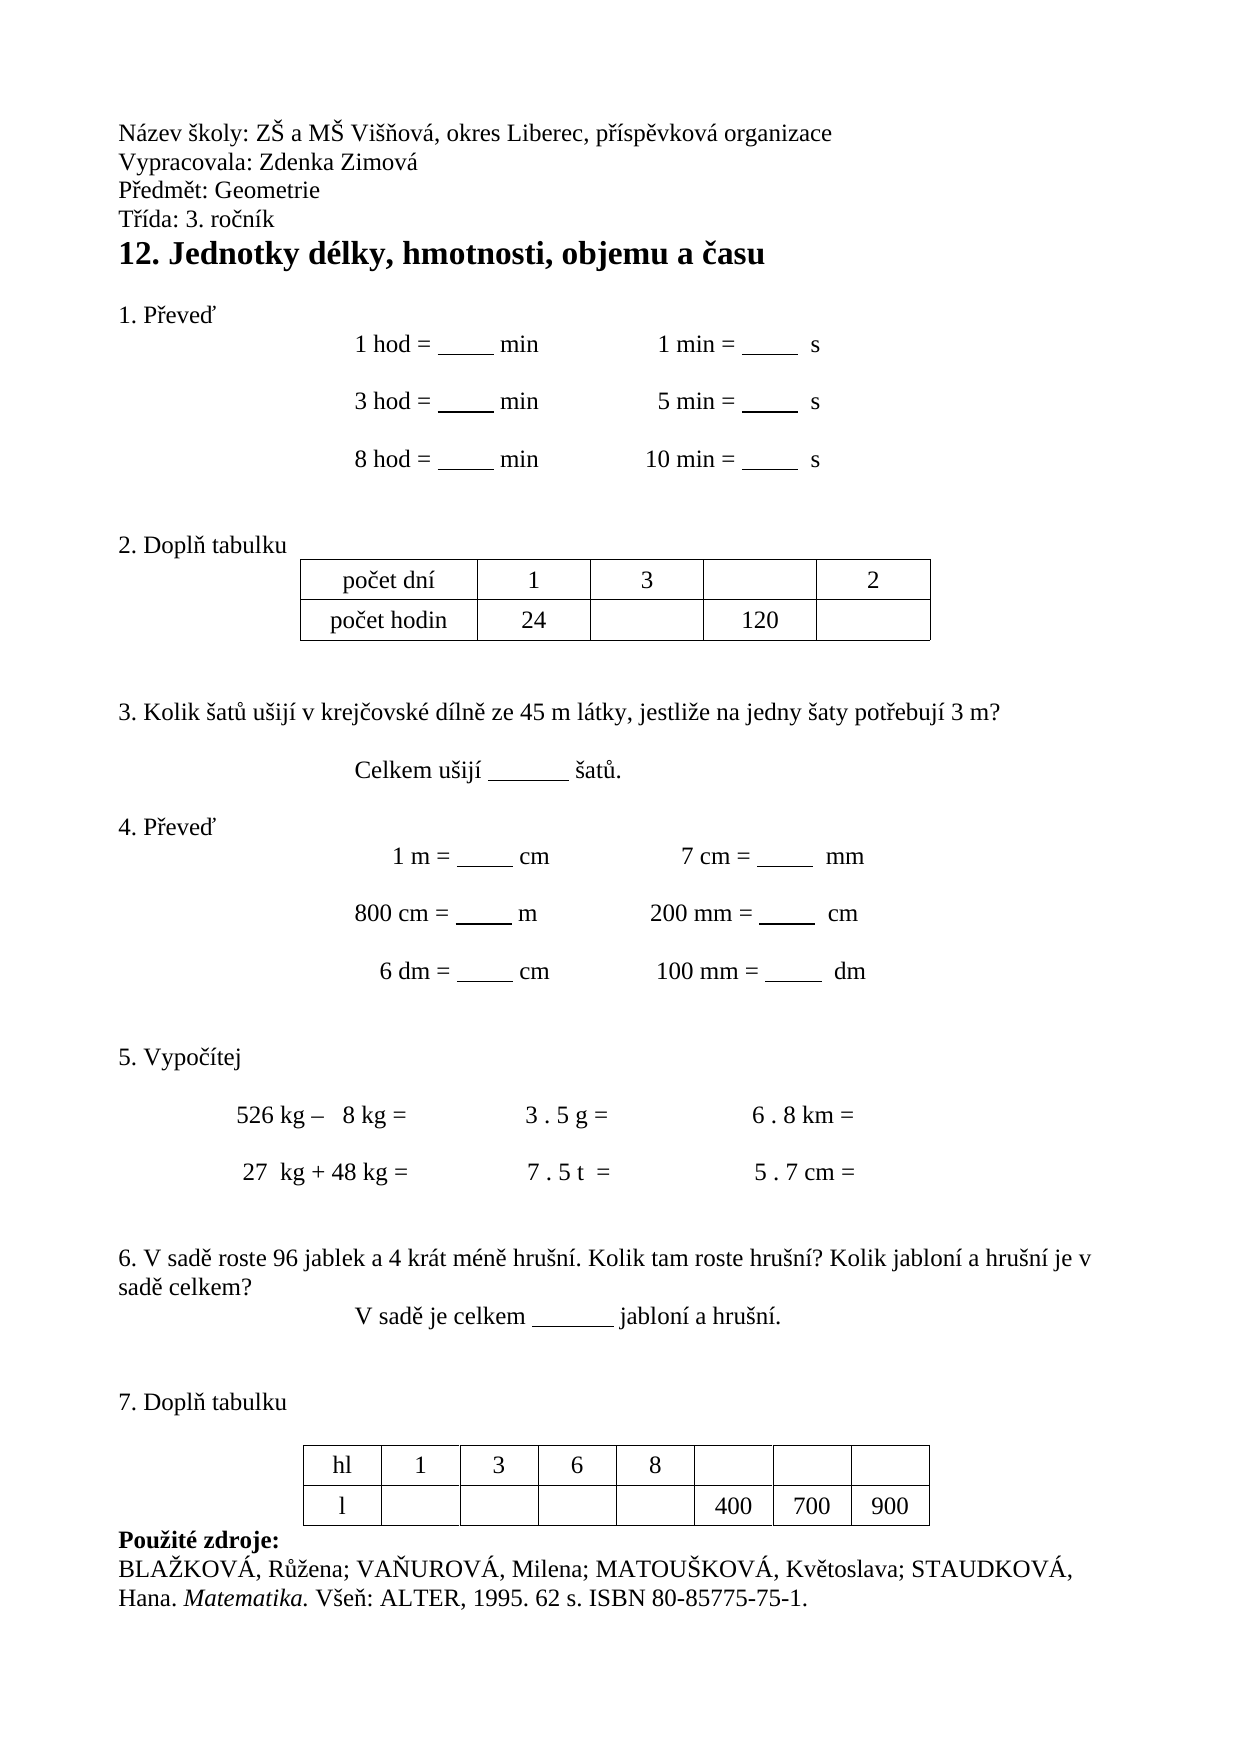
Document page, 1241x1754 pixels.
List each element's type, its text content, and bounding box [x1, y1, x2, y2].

text 800 cm = m 200 mm = cm [354, 898, 1122, 927]
text 6 dm = cm 100 mm = dm [354, 956, 1122, 985]
table_header [852, 1446, 929, 1485]
table_cell 900 [852, 1486, 929, 1525]
text 1 m = cm 7 cm = mm [354, 841, 1122, 870]
table_header 6 [539, 1446, 616, 1485]
table_header 1 [478, 560, 590, 599]
text 12. Jednotky délky, hmotnosti, objemu a času [118, 233, 1122, 271]
text Třída: 3. ročník [118, 204, 1122, 233]
table_header 1 [382, 1446, 459, 1485]
text 4. Převeď [118, 812, 1122, 841]
text 526 kg – 8 kg = 3 . 5 g = 6 . 8 km = [236, 1100, 1122, 1128]
text Celkem ušijí šatů. [354, 755, 1122, 783]
text V sadě je celkem jabloní a hrušní. [354, 1301, 1122, 1330]
text 3. Kolik šatů ušijí v krejčovské dílně ze 45 m látky, jestliže na jedny šaty potřebují 3 m? [118, 697, 1122, 726]
table_cell [382, 1486, 459, 1525]
text Použité zdroje: [118, 1526, 1122, 1554]
table_cell 400 [695, 1486, 772, 1525]
text 1 hod = min 1 min = s [354, 329, 1122, 358]
table_header počet dní [301, 560, 477, 599]
table_cell l [304, 1486, 381, 1525]
text BLAŽKOVÁ, Růžena; VAŇUROVÁ, Milena; MATOUŠKOVÁ, Květoslava; STAUDKOVÁ, Hana. Matematika. Všeň: ALTER, 1995. 62 s. ISBN 80-85775-75-1. [118, 1554, 1122, 1612]
text Název školy: ZŠ a MŠ Višňová, okres Liberec, příspěvková organizace [118, 118, 1122, 147]
text 27 kg + 48 kg = 7 . 5 t = 5 . 7 cm = [236, 1157, 1122, 1186]
text 3 hod = min 5 min = s [354, 386, 1122, 415]
table_header 3 [461, 1446, 538, 1485]
table_header [774, 1446, 851, 1485]
table_cell [817, 600, 930, 640]
table_header 3 [591, 560, 703, 599]
table_header hl [304, 1446, 381, 1485]
text Předmět: Geometrie [118, 176, 1122, 204]
table_cell [539, 1486, 616, 1525]
text 8 hod = min 10 min = s [354, 444, 1122, 473]
table_header 8 [617, 1446, 694, 1485]
table_cell počet hodin [301, 600, 477, 640]
table_cell 120 [704, 600, 816, 640]
text 2. Doplň tabulku [118, 530, 1122, 559]
text Vypracovala: Zdenka Zimová [118, 147, 1122, 176]
text 7. Doplň tabulku [118, 1387, 1122, 1416]
text 5. Vypočítej [118, 1042, 1122, 1071]
table_header [704, 560, 816, 599]
table_header [695, 1446, 772, 1485]
table_cell [591, 600, 703, 640]
table_cell [617, 1486, 694, 1525]
table_cell [461, 1486, 538, 1525]
table_cell 700 [774, 1486, 851, 1525]
table_header 2 [817, 560, 930, 599]
table_cell 24 [478, 600, 590, 640]
text 1. Převeď [118, 300, 1122, 329]
text 6. V sadě roste 96 jablek a 4 krát méně hrušní. Kolik tam roste hrušní? Kolik jabloní a hrušní je v sadě celkem? [118, 1243, 1122, 1301]
